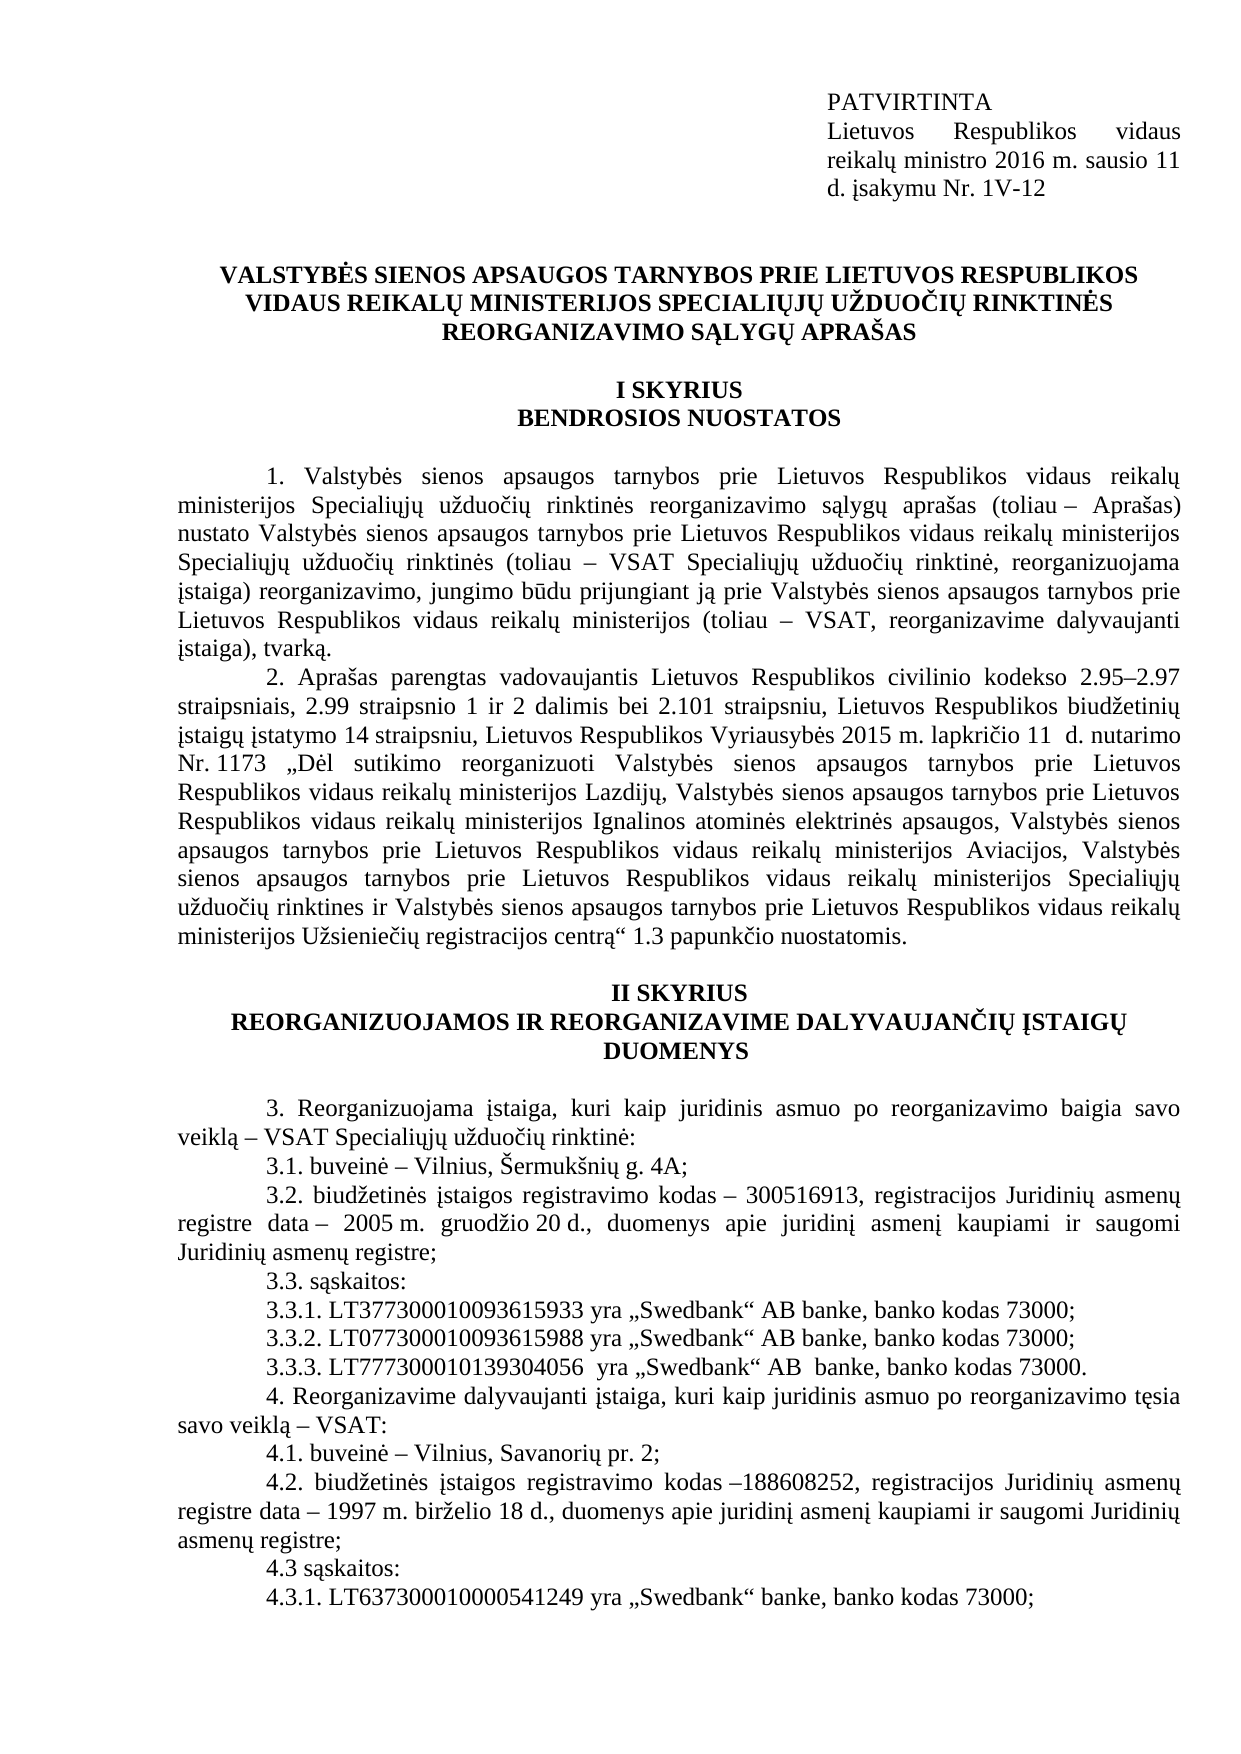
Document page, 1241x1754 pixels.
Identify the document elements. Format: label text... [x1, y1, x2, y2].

text 4.3 sąskaitos: [177, 1553, 1181, 1582]
text 3.2. biudžetinės įstaigos registravimo kodas – 300516913, registracijos Juridinių asmenų registre data – 2005 m. gruodžio 20 d., duomenys apie juridinį asmenį kaupiami ir saugomi Juridinių asmenų registre; [177, 1180, 1181, 1266]
text Lietuvos Respublikos vidaus reikalų ministro 2016 m. sausio 11 d. įsakymu Nr. 1V-12 [827, 116, 1181, 202]
text 3.3.3. LT777300010139304056 yra „Swedbank“ AB banke, banko kodas 73000. [177, 1352, 1181, 1381]
text II SKYRIUS [177, 978, 1181, 1007]
text VALSTYBĖS SIENOS APSAUGOS TARNYBOS PRIE LIETUVOS RESPUBLIKOS VIDAUS REIKALŲ MINISTERIJOS SPECIALIŲJŲ UŽDUOČIŲ RINKTINĖS REORGANIZAVIMO SĄLYGŲ APRAŠAS [177, 260, 1181, 346]
text 2. Aprašas parengtas vadovaujantis Lietuvos Respublikos civilinio kodekso 2.95–2.97 straipsniais, 2.99 straipsnio 1 ir 2 dalimis bei 2.101 straipsniu, Lietuvos Respublikos biudžetinių įstaigų įstatymo 14 straipsniu, Lietuvos Respublikos Vyriausybės 2015 m. lapkričio 11 d. nutarimo Nr. 1173 „Dėl sutikimo reorganizuoti Valstybės sienos apsaugos tarnybos prie Lietuvos Respublikos vidaus reikalų ministerijos Lazdijų, Valstybės sienos apsaugos tarnybos prie Lietuvos Respublikos vidaus reikalų ministerijos Ignalinos atominės elektrinės apsaugos, Valstybės sienos apsaugos tarnybos prie Lietuvos Respublikos vidaus reikalų ministerijos Aviacijos, Valstybės sienos apsaugos tarnybos prie Lietuvos Respublikos vidaus reikalų ministerijos Specialiųjų užduočių rinktines ir Valstybės sienos apsaugos tarnybos prie Lietuvos Respublikos vidaus reikalų ministerijos Užsieniečių registracijos centrą“ 1.3 papunkčio nuostatomis. [177, 662, 1181, 950]
text 3.3.1. LT377300010093615933 yra „Swedbank“ AB banke, banko kodas 73000; [177, 1295, 1181, 1323]
text 3.3.2. LT077300010093615988 yra „Swedbank“ AB banke, banko kodas 73000; [177, 1323, 1181, 1352]
text 3. Reorganizuojama įstaiga, kuri kaip juridinis asmuo po reorganizavimo baigia savo veiklą – VSAT Specialiųjų užduočių rinktinė: [177, 1093, 1181, 1151]
text 4.2. biudžetinės įstaigos registravimo kodas –188608252, registracijos Juridinių asmenų registre data – 1997 m. birželio 18 d., duomenys apie juridinį asmenį kaupiami ir saugomi Juridinių asmenų registre; [177, 1467, 1181, 1553]
text 3.1. buveinė – Vilnius, Šermukšnių g. 4A; [177, 1151, 1181, 1180]
text 4.3.1. LT637300010000541249 yra „Swedbank“ banke, banko kodas 73000; [177, 1582, 1181, 1611]
text 4.1. buveinė – Vilnius, Savanorių pr. 2; [177, 1438, 1181, 1467]
text BENDROSIOS NUOSTATOS [177, 403, 1181, 432]
text 1. Valstybės sienos apsaugos tarnybos prie Lietuvos Respublikos vidaus reikalų ministerijos Specialiųjų užduočių rinktinės reorganizavimo sąlygų aprašas (toliau – Aprašas) nustato Valstybės sienos apsaugos tarnybos prie Lietuvos Respublikos vidaus reikalų ministerijos Specialiųjų užduočių rinktinės (toliau – VSAT Specialiųjų užduočių rinktinė, reorganizuojama įstaiga) reorganizavimo, jungimo būdu prijungiant ją prie Valstybės sienos apsaugos tarnybos prie Lietuvos Respublikos vidaus reikalų ministerijos (toliau – VSAT, reorganizavime dalyvaujanti įstaiga), tvarką. [177, 461, 1181, 662]
text REORGANIZUOJAMOS IR REORGANIZAVIME DALYVAUJANČIŲ ĮSTAIGŲ DUOMENYS [177, 1007, 1181, 1065]
text PATVIRTINTA [827, 87, 1181, 116]
text 4. Reorganizavime dalyvaujanti įstaiga, kuri kaip juridinis asmuo po reorganizavimo tęsia savo veiklą – VSAT: [177, 1381, 1181, 1438]
text 3.3. sąskaitos: [177, 1266, 1181, 1295]
text I SKYRIUS [177, 375, 1181, 403]
